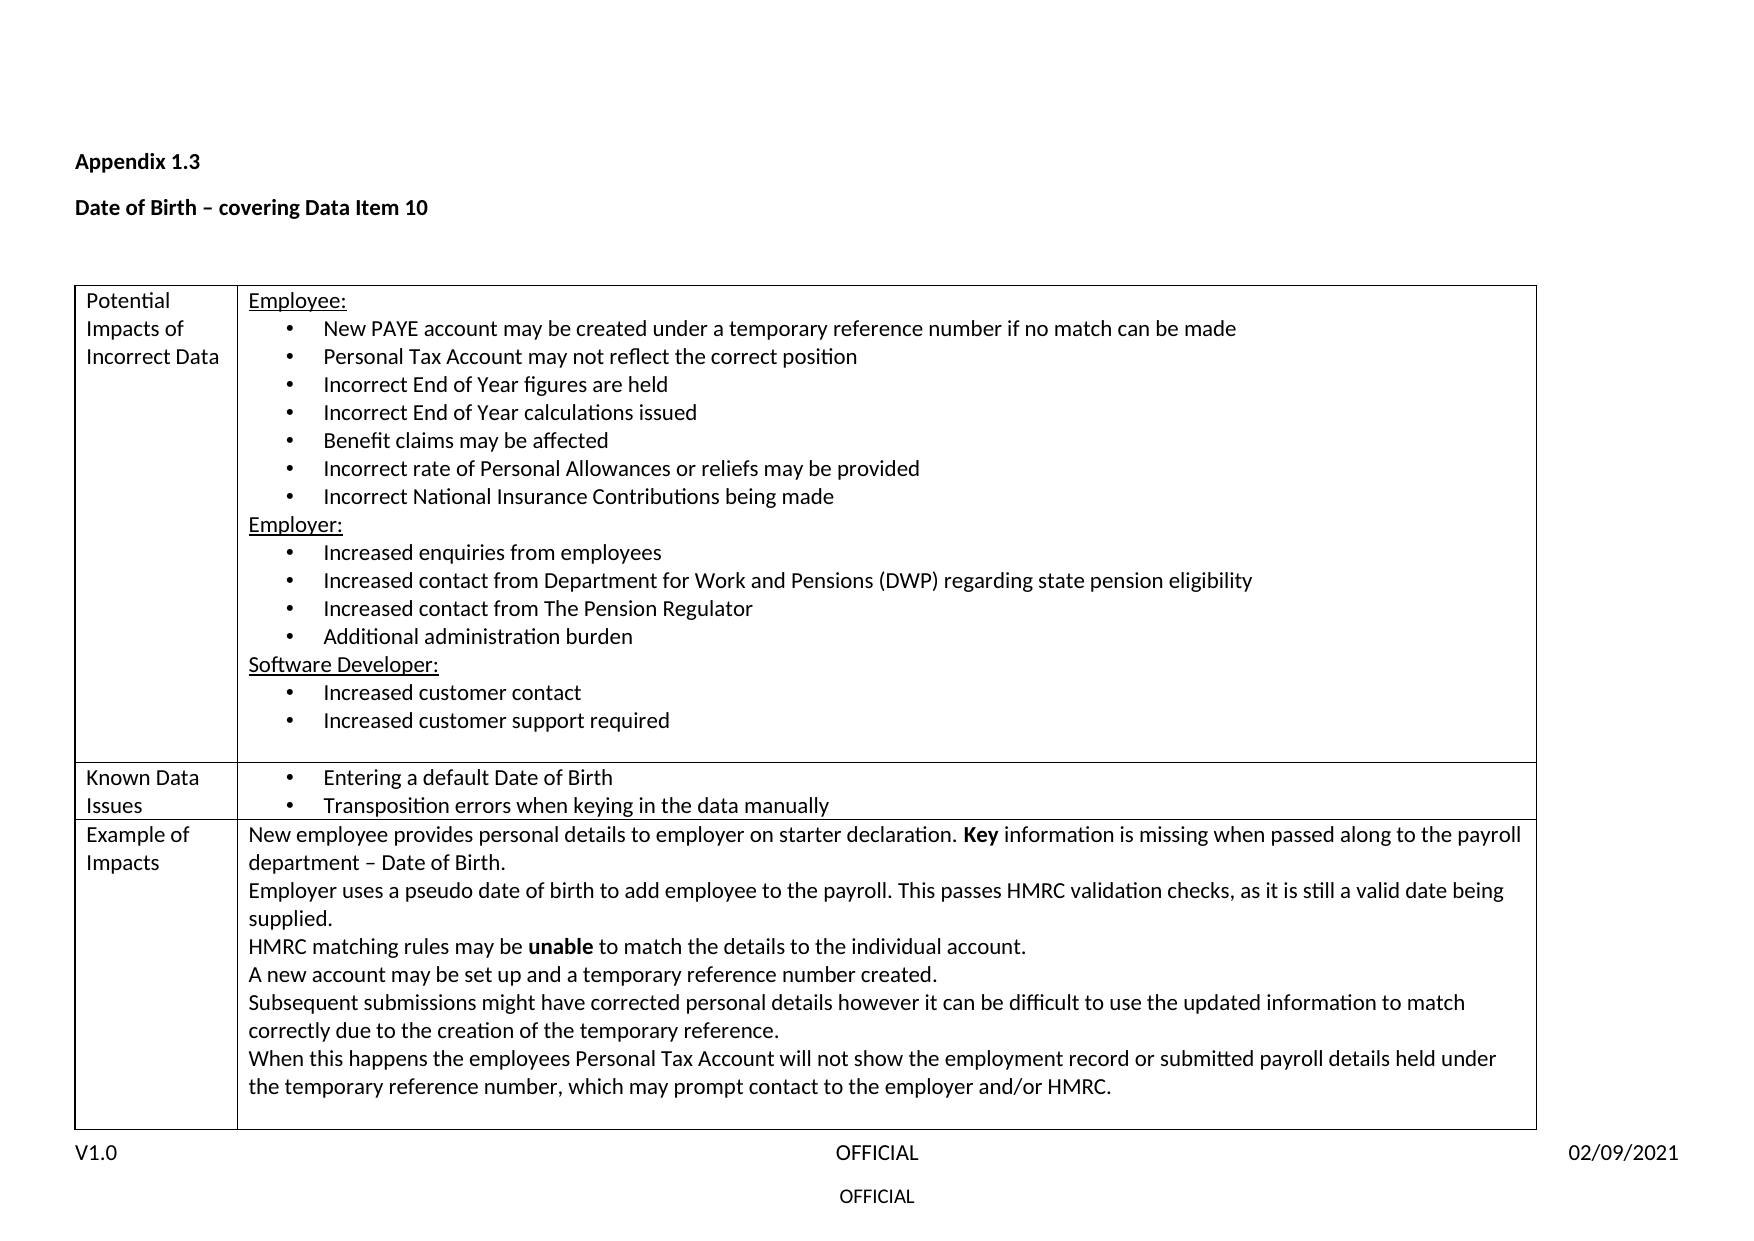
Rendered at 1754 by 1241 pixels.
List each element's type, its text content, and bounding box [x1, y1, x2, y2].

table_cell Example of Impacts [76, 820, 237, 1128]
table_cell Known Data Issues [76, 763, 237, 819]
table_cell Entering a default Date of Birth Transposition errors when keying in the data manually [238, 763, 1536, 819]
text Date of Birth – covering Data Item 10 [75, 193, 1679, 221]
table_header Potential Impacts of Incorrect Data [76, 286, 237, 762]
table_cell New employee provides personal details to employer on starter declaration. Key information is missing when passed along to the payroll department – Date of Birth. Employer uses a pseudo date of birth to add employee to the payroll. This passes HMRC validation checks, as it is still a valid date being supplied. HMRC matching rules may be unable to match the details to the individual account. A new account may be set up and a temporary reference number created. Subsequent submissions might have corrected personal details however it can be difficult to use the updated information to match correctly due to the creation of the temporary reference. When this happens the employees Personal Tax Account will not show the employment record or submitted payroll details held under the temporary reference number, which may prompt contact to the employer and/or HMRC. [238, 820, 1536, 1128]
table_header Employee: New PAYE account may be created under a temporary reference number if no match can be made Personal Tax Account may not reflect the correct position Incorrect End of Year figures are held Incorrect End of Year calculations issued Benefit claims may be affected Incorrect rate of Personal Allowances or reliefs may be provided Incorrect National Insurance Contributions being made Employer: Increased enquiries from employees Increased contact from Department for Work and Pensions (DWP) regarding state pension eligibility Increased contact from The Pension Regulator Additional administration burden Software Developer: Increased customer contact Increased customer support required [238, 286, 1536, 762]
text Appendix 1.3 [75, 147, 1679, 176]
